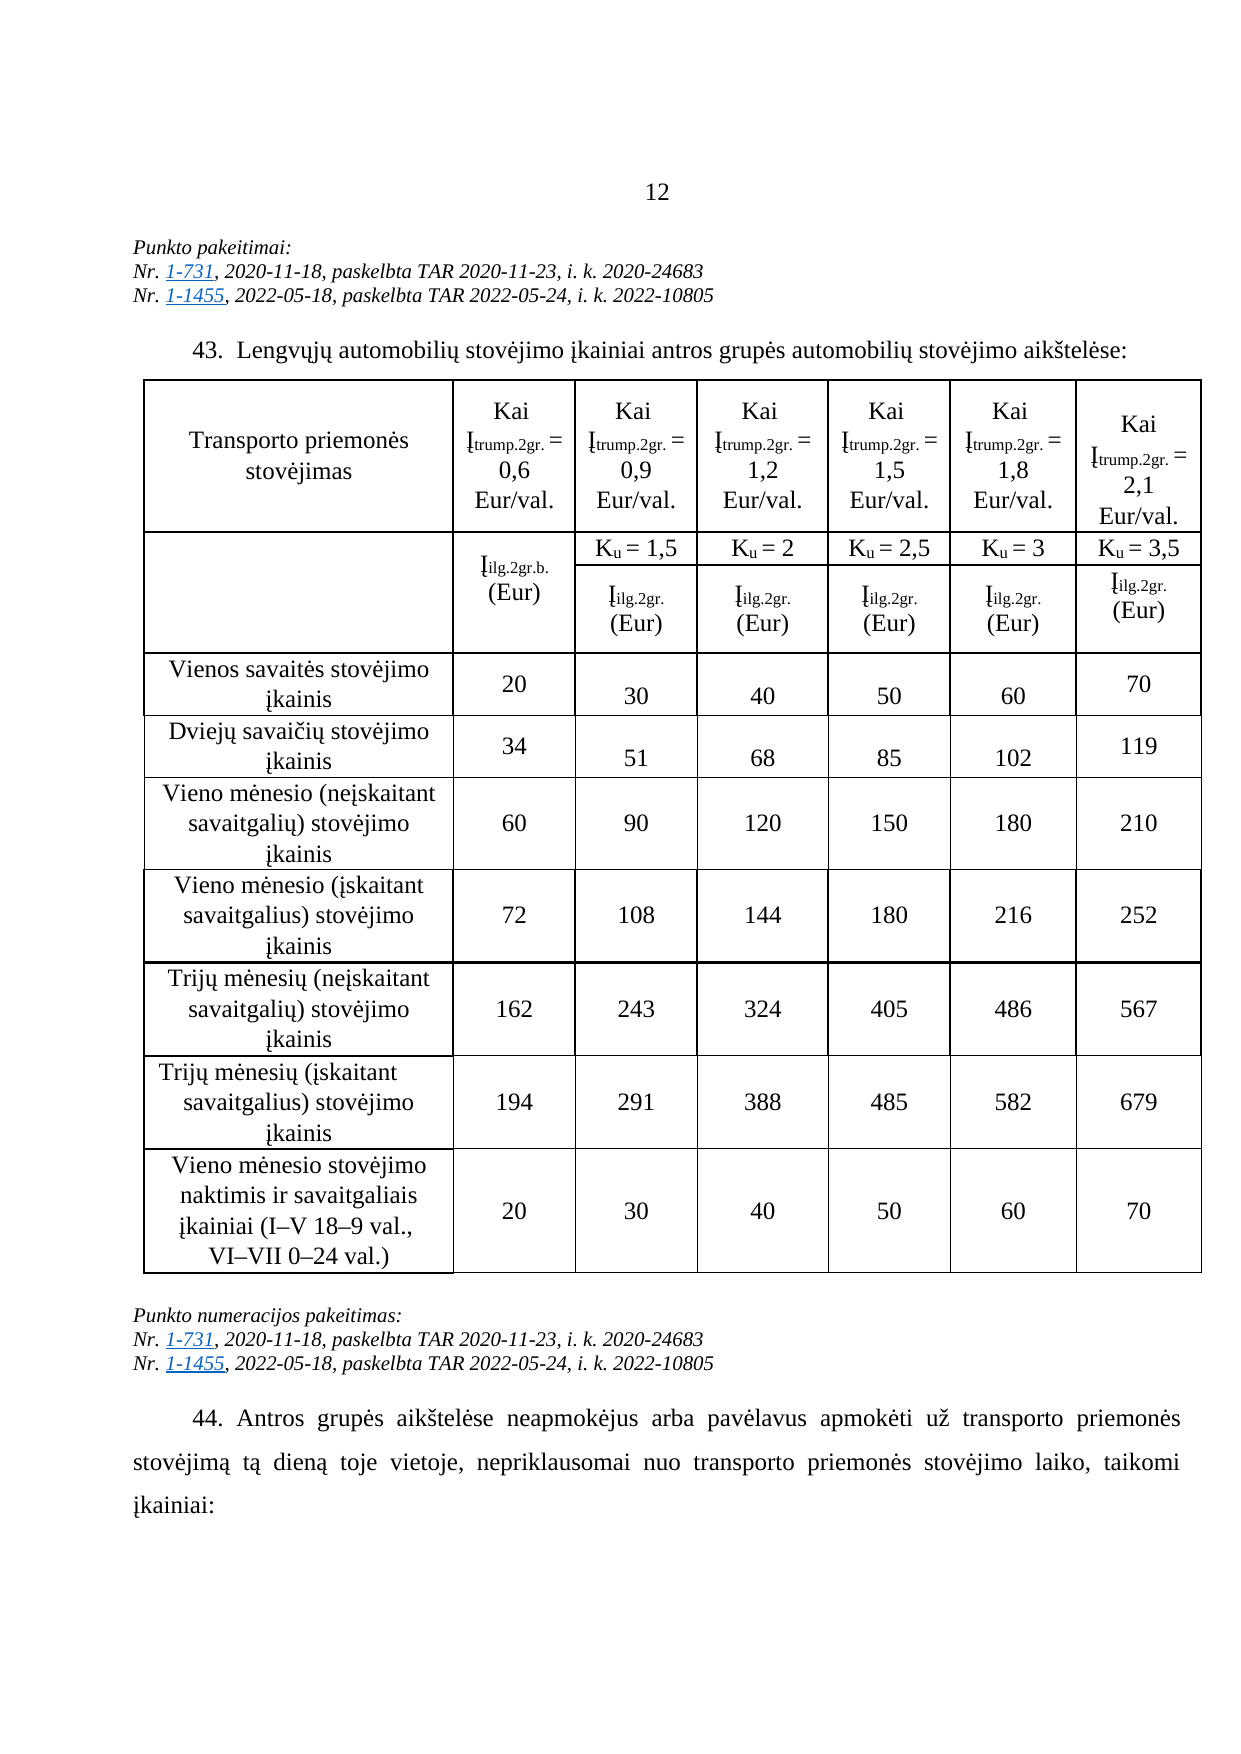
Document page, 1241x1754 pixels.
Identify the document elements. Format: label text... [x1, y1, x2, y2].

table_cell 679 [1077, 1056, 1201, 1148]
table_cell 34 [454, 716, 575, 777]
table_cell Įilg.2gr. (Eur) [951, 566, 1075, 652]
table_cell 194 [454, 1056, 575, 1148]
table_cell 72 [454, 870, 574, 961]
table_cell Vieno mėnesio (įskaitant savaitgalius) stovėjimo įkainis [145, 870, 452, 961]
text 43. Lengvųjų automobilių stovėjimo įkainiai antros grupės automobilių stovėjimo aikštelėse: [133, 336, 1181, 364]
table_header Kai Įtrump.2gr. = 1,2 Eur/val. [698, 381, 827, 531]
text 44. Antros grupės aikštelėse neapmokėjus arba pavėlavus apmokėti už transporto priemonės stovėjimą tą dieną toje vietoje, nepriklausomai nuo transporto priemonės stovėjimo laiko, taikomi įkainiai: [133, 1403, 1181, 1518]
table_cell 85 [829, 716, 950, 777]
table_cell 291 [576, 1056, 697, 1148]
table_header Kai Įtrump.2gr. = 2,1 Eur/val. [1077, 381, 1200, 531]
table_cell 324 [698, 964, 827, 1055]
table_cell Ku = 2,5 [829, 533, 949, 564]
table_cell 68 [698, 716, 828, 777]
table_header Kai Įtrump.2gr. = 1,8 Eur/val. [951, 381, 1075, 531]
table_header Kai Įtrump.2gr. = 0,9 Eur/val. [576, 381, 696, 531]
table_cell 20 [454, 654, 574, 715]
table_cell Vieno mėnesio (neįskaitant savaitgalių) stovėjimo įkainis [145, 778, 453, 869]
table_cell 50 [829, 654, 949, 715]
table_cell 60 [951, 1149, 1076, 1272]
table_cell 582 [951, 1056, 1076, 1148]
text Nr. 1-731, 2020-11-18, paskelbta TAR 2020-11-23, i. k. 2020-24683 [133, 259, 1181, 283]
text Punkto pakeitimai: [133, 235, 1181, 259]
table_cell 210 [1077, 778, 1201, 869]
table_cell 102 [951, 716, 1076, 777]
table_cell Ku = 3,5 [1077, 533, 1200, 564]
table_cell Įilg.2gr. (Eur) [829, 566, 949, 652]
table_cell 388 [698, 1056, 828, 1148]
table_cell 485 [829, 1056, 950, 1148]
table_cell Ku = 1,5 [576, 533, 696, 564]
table_cell 30 [576, 1149, 697, 1272]
table_header Transporto priemonės stovėjimas [145, 381, 452, 531]
table_cell 120 [698, 778, 828, 869]
table_cell 252 [1077, 870, 1200, 961]
table_cell 51 [576, 716, 697, 777]
table_cell 567 [1077, 964, 1200, 1055]
table_header Kai Įtrump.2gr. = 1,5 Eur/val. [829, 381, 949, 531]
table_cell 108 [576, 870, 696, 961]
table_cell Trijų mėnesių (neįskaitant savaitgalių) stovėjimo įkainis [145, 964, 452, 1055]
table_cell 40 [698, 1149, 828, 1272]
table_cell 60 [951, 654, 1075, 715]
table_cell [145, 533, 452, 652]
table_cell 60 [454, 778, 575, 869]
table_cell 90 [576, 778, 697, 869]
table_cell Trijų mėnesių (įskaitant savaitgalius) stovėjimo įkainis [145, 1057, 453, 1148]
table_cell Vieno mėnesio stovėjimo naktimis ir savaitgaliais įkainiai (I–V 18–9 val., VI–VII 0–24 val.) [145, 1150, 453, 1272]
table_cell 486 [951, 964, 1075, 1055]
table_cell 405 [829, 964, 949, 1055]
table_cell 70 [1077, 654, 1200, 715]
table_cell 20 [454, 1149, 575, 1272]
table_cell Ku = 3 [951, 533, 1075, 564]
table_cell 180 [829, 870, 949, 961]
table_cell Dviejų savaičių stovėjimo įkainis [145, 716, 453, 777]
table_cell Įilg.2gr. (Eur) [698, 566, 827, 652]
table_cell 150 [829, 778, 950, 869]
text Nr. 1-1455, 2022-05-18, paskelbta TAR 2022-05-24, i. k. 2022-10805 [133, 1351, 1181, 1375]
table_cell 119 [1077, 716, 1201, 777]
table_cell 144 [698, 870, 827, 961]
table_cell 216 [951, 870, 1075, 961]
table_cell 70 [1077, 1149, 1201, 1272]
table_cell Vienos savaitės stovėjimo įkainis [145, 654, 452, 715]
table_cell Ku = 2 [698, 533, 827, 564]
text Nr. 1-731, 2020-11-18, paskelbta TAR 2020-11-23, i. k. 2020-24683 [133, 1327, 1181, 1351]
table_cell 50 [829, 1149, 950, 1272]
table_cell 40 [698, 654, 827, 715]
table_cell Įilg.2gr. (Eur) [576, 566, 696, 652]
table_cell Įilg.2gr.b. (Eur) [454, 533, 574, 652]
table_cell 30 [576, 654, 696, 715]
table_cell 243 [576, 964, 696, 1055]
text Punkto numeracijos pakeitimas: [133, 1303, 1181, 1327]
table_cell Įilg.2gr. (Eur) [1077, 566, 1200, 652]
table_cell 180 [951, 778, 1076, 869]
table_cell 162 [454, 964, 574, 1055]
table_header Kai Įtrump.2gr. = 0,6 Eur/val. [454, 381, 574, 531]
text Nr. 1-1455, 2022-05-18, paskelbta TAR 2022-05-24, i. k. 2022-10805 [133, 283, 1181, 307]
